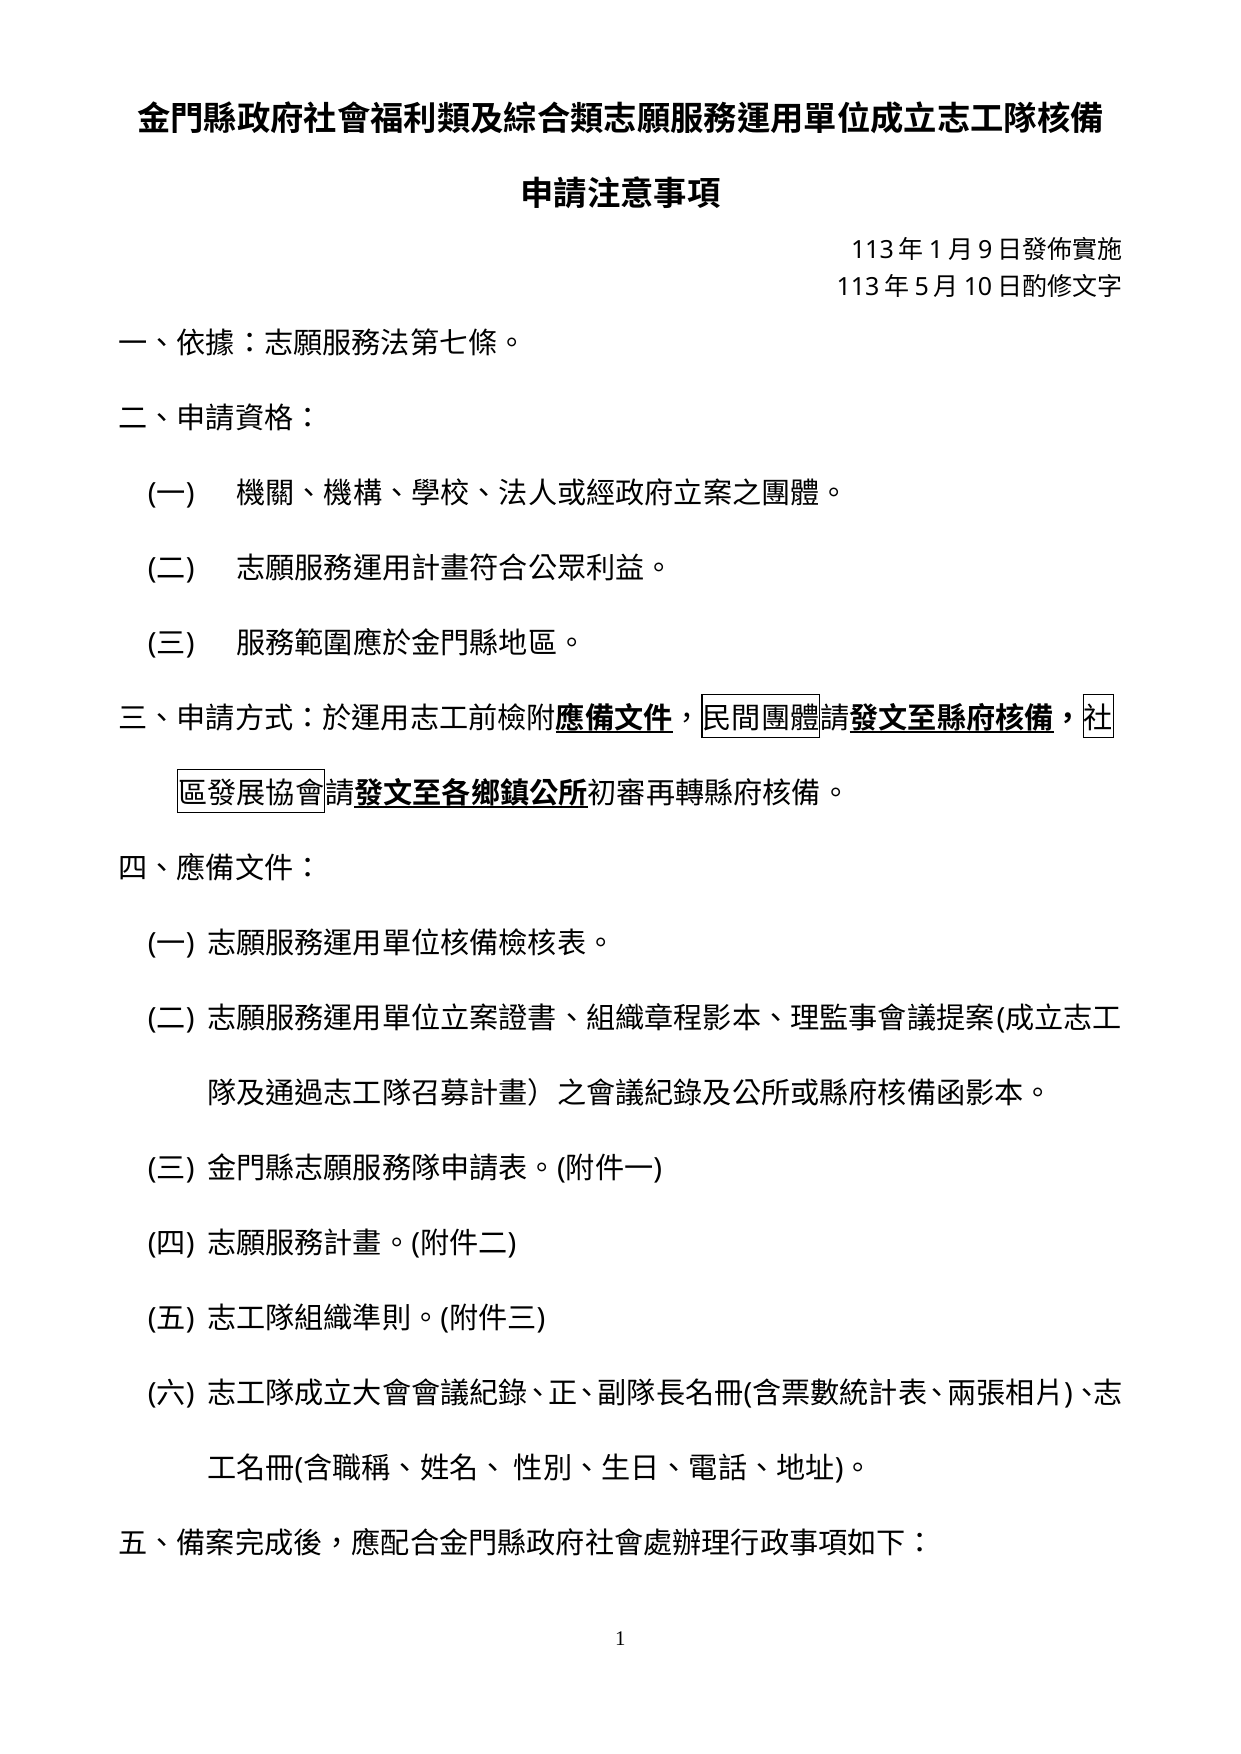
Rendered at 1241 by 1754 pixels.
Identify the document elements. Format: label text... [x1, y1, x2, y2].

text 113年5月10日酌修文字 [118, 266, 1122, 304]
list 志工隊成立大會會議紀錄、正、副隊長名冊(含票數統計表、兩張相片)、志工名冊(含職稱、姓名、 性別、生日、電話、地址)。 [148, 1354, 1122, 1504]
text 五、備案完成後，應配合金門縣政府社會處辦理行政事項如下： [118, 1504, 1122, 1579]
text 二、申請資格： [118, 379, 1122, 454]
list 服務範圍應於金門縣地區。 [148, 604, 1122, 679]
text 申請注意事項 [118, 154, 1122, 229]
text 113年1月9日發佈實施 [118, 229, 1122, 266]
list 志工隊組織準則。(附件三) [148, 1279, 1122, 1354]
list 志願服務運用計畫符合公眾利益。 [148, 529, 1122, 604]
text 金門縣政府社會福利類及綜合類志願服務運用單位成立志工隊核備 [118, 79, 1122, 154]
text 四、應備文件： [118, 829, 1122, 904]
list 志願服務運用單位核備檢核表。 [148, 904, 1122, 979]
list 機關、機構、學校、法人或經政府立案之團體。 [148, 454, 1122, 529]
list 金門縣志願服務隊申請表。(附件一) [148, 1129, 1122, 1204]
list 志願服務計畫。(附件二) [148, 1204, 1122, 1279]
list 志願服務運用單位立案證書、組織章程影本、理監事會議提案(成立志工隊及通過志工隊召募計畫）之會議紀錄及公所或縣府核備函影本。 [148, 979, 1122, 1129]
text 三、申請方式：於運用志工前檢附應備文件，民間團體請發文至縣府核備，社區發展協會請發文至各鄉鎮公所初審再轉縣府核備。 [118, 679, 1122, 829]
text 一、依據：志願服務法第七條。 [118, 304, 1122, 379]
